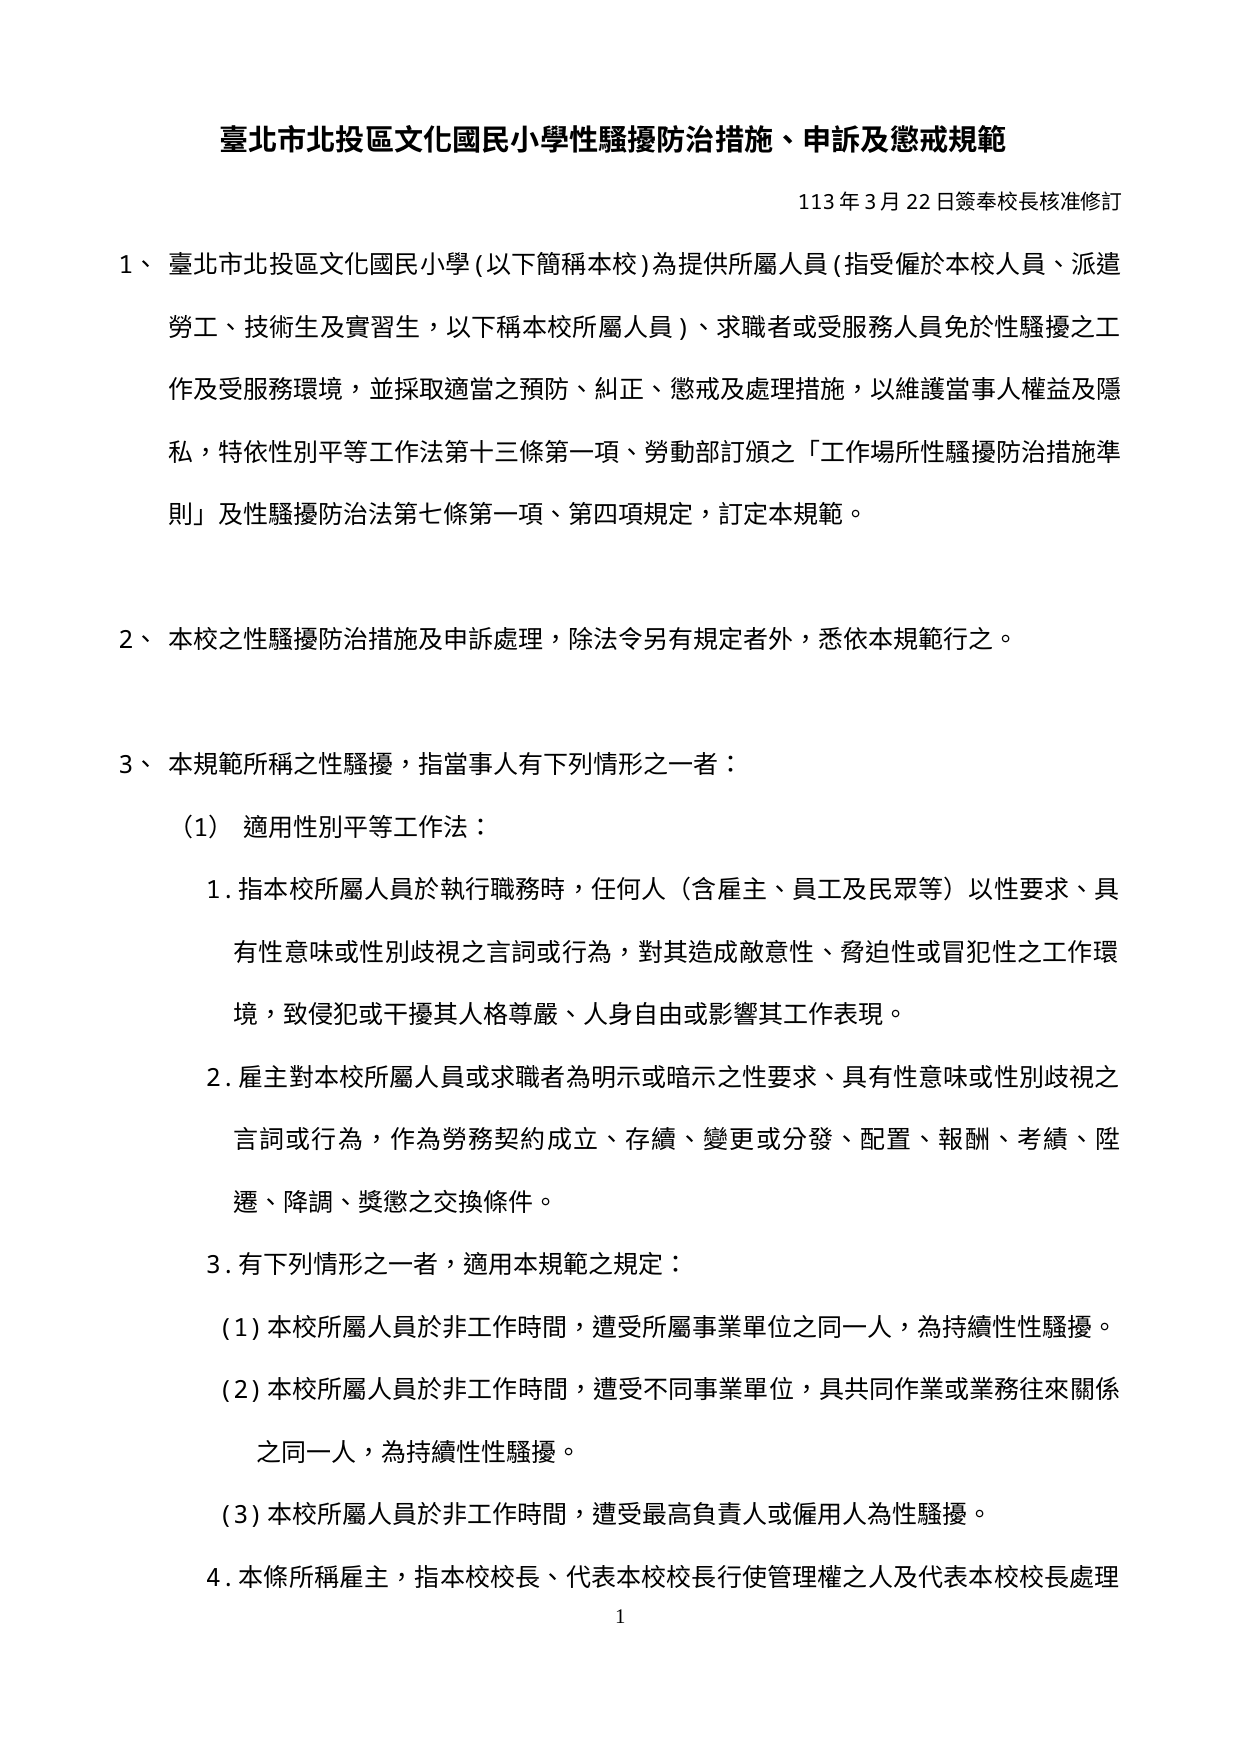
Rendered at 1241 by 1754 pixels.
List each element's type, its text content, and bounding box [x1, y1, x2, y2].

list 適用性別平等工作法： [168, 784, 1122, 846]
list 本校之性騷擾防治措施及申訴處理，除法令另有規定者外，悉依本規範行之。 [118, 596, 1122, 659]
list 雇主對本校所屬人員或求職者為明示或暗示之性要求、具有性意味或性別歧視之言詞或行為，作為勞務契約成立、存續、變更或分發、配置、報酬、考績、陞遷、降調、獎懲之交換條件。 [206, 1034, 1122, 1221]
list 本校所屬人員於非工作時間，遭受最高負責人或僱用人為性騷擾。 [218, 1471, 1122, 1534]
list 指本校所屬人員於執行職務時，任何人（含雇主、員工及民眾等）以性要求、具有性意味或性別歧視之言詞或行為，對其造成敵意性、脅迫性或冒犯性之工作環境，致侵犯或干擾其人格尊嚴、人身自由或影響其工作表現。 [206, 846, 1122, 1034]
list 本校所屬人員於非工作時間，遭受所屬事業單位之同一人，為持續性性騷擾。 [218, 1284, 1122, 1346]
list 本規範所稱之性騷擾，指當事人有下列情形之一者： [118, 721, 1122, 784]
text 臺北市北投區文化國民小學性騷擾防治措施、申訴及懲戒規範 [103, 96, 1122, 159]
list 本校所屬人員於非工作時間，遭受不同事業單位，具共同作業或業務往來關係之同一人，為持續性性騷擾。 [218, 1346, 1122, 1471]
list 本條所稱雇主，指本校校長、代表本校校長行使管理權之人及代表本校校長處理 [206, 1534, 1122, 1596]
list 臺北市北投區文化國民小學(以下簡稱本校)為提供所屬人員(指受僱於本校人員、派遣勞工、技術生及實習生，以下稱本校所屬人員)、求職者或受服務人員免於性騷擾之工作及受服務環境，並採取適當之預防、糾正、懲戒及處理措施，以維護當事人權益及隱私，特依性別平等工作法第十三條第一項、勞動部訂頒之「工作場所性騷擾防治措施準則」及性騷擾防治法第七條第一項、第四項規定，訂定本規範。 [118, 221, 1122, 534]
text 113年3月22日簽奉校長核准修訂 [156, 159, 1122, 221]
list 有下列情形之一者，適用本規範之規定： [206, 1221, 1122, 1284]
